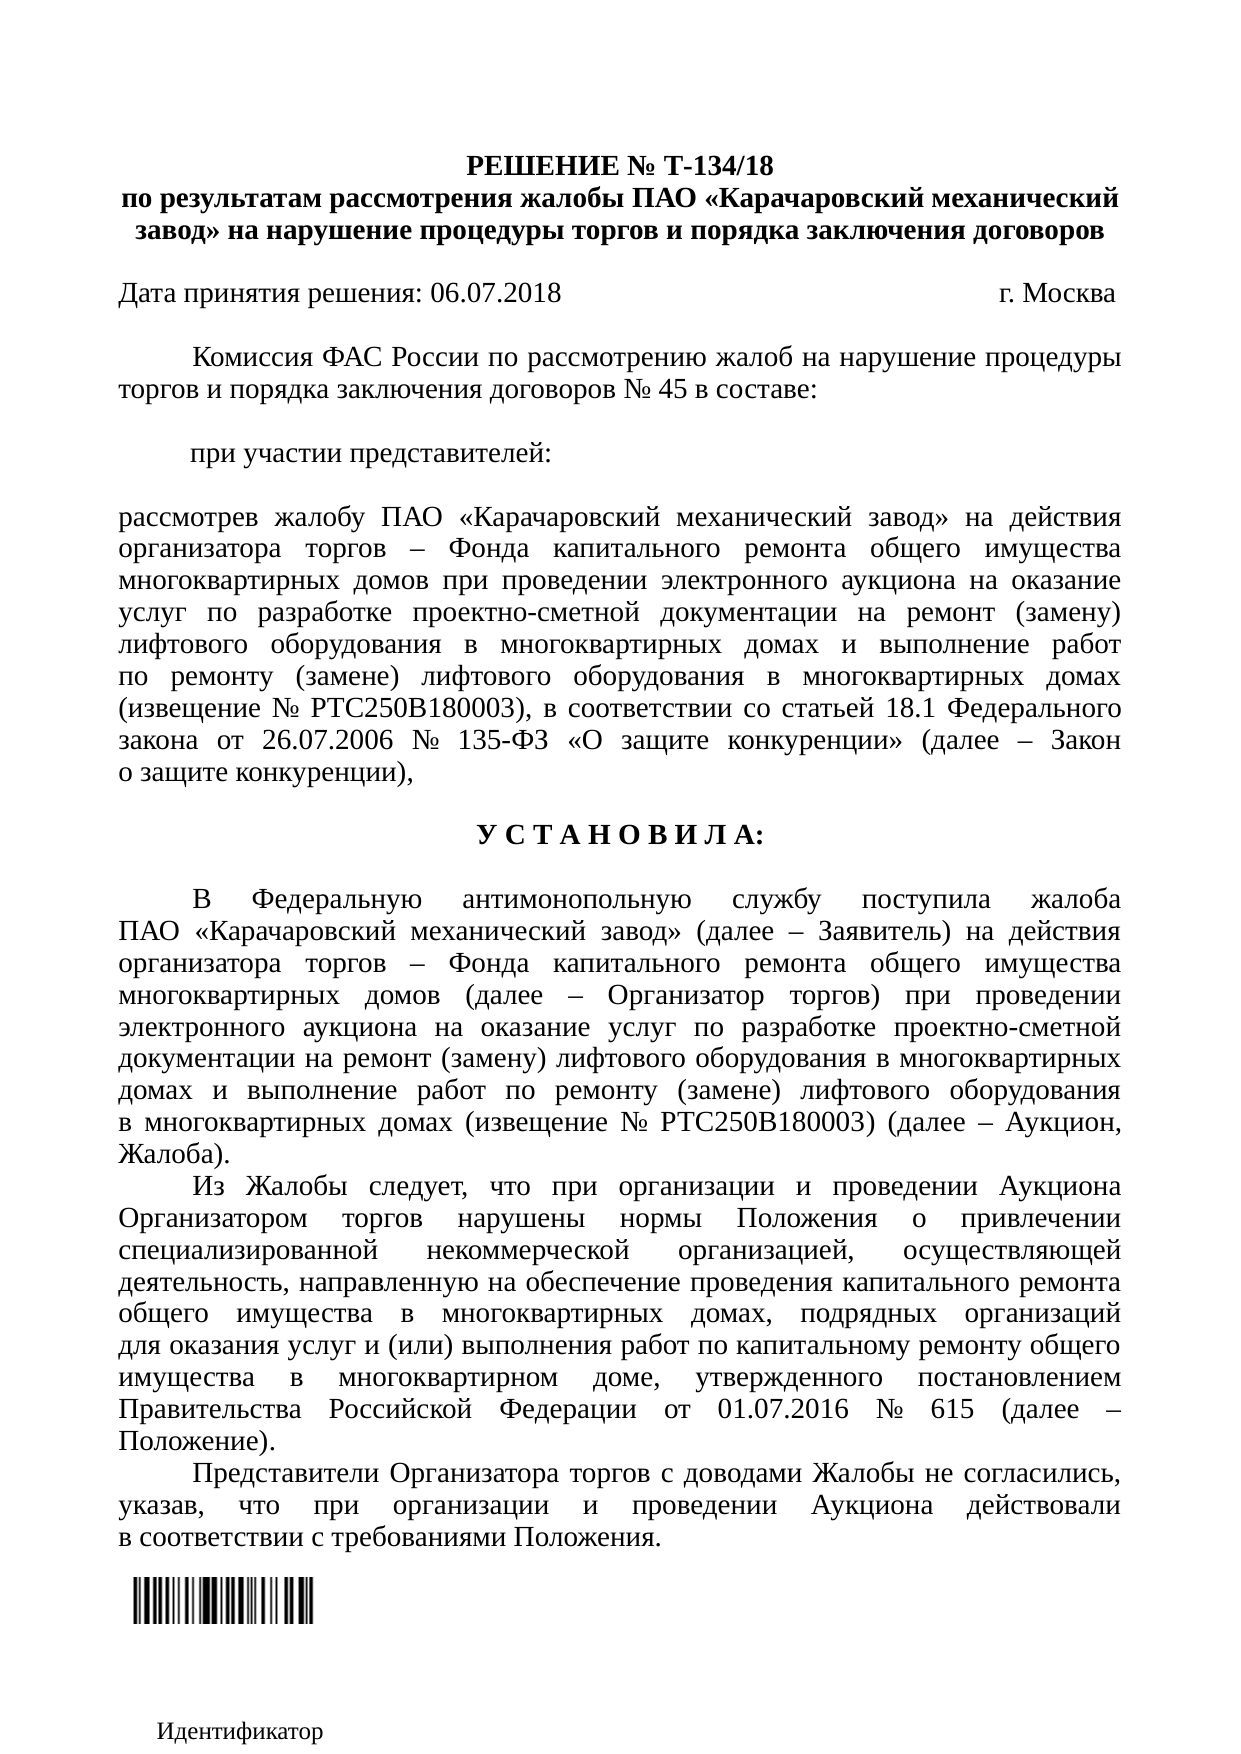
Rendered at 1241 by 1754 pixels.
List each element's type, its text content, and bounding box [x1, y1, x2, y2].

text Комиссия ФАС России по рассмотрению жалоб на нарушение процедуры торгов и порядка заключения договоров № 45 в составе: [118, 341, 1122, 405]
picture [118, 1577, 331, 1624]
text Дата принятия решения: 06.07.2018 г. Москва [118, 277, 1122, 309]
text В Федеральную антимонопольную службу поступила жалоба ПАО «Карачаровский механический завод» (далее – Заявитель) на действия организатора торгов – Фонда капитального ремонта общего имущества многоквартирных домов (далее – Организатор торгов) при проведении электронного аукциона на оказание услуг по разработке проектно-сметной документации на ремонт (замену) лифтового оборудования в многоквартирных домах и выполнение работ по ремонту (замене) лифтового оборудования в многоквартирных домах (извещение № РТС250В180003) (далее – Аукцион, Жалоба). [118, 883, 1122, 1170]
text по результатам рассмотрения жалобы ПАО «Карачаровский механический завод» на нарушение процедуры торгов и порядка заключения договоров [118, 182, 1122, 246]
text Из Жалобы следует, что при организации и проведении Аукциона Организатором торгов нарушены нормы Положения о привлечении специализированной некоммерческой организацией, осуществляющей деятельность, направленную на обеспечение проведения капитального ремонта общего имущества в многоквартирных домах, подрядных организаций для оказания услуг и (или) выполнения работ по капитальному ремонту общего имущества в многоквартирном доме, утвержденного постановлением Правительства Российской Федерации от 01.07.2016 № 615 (далее – Положение). [118, 1170, 1122, 1457]
text рассмотрев жалобу ПАО «Карачаровский механический завод» на действия организатора торгов – Фонда капитального ремонта общего имущества многоквартирных домов при проведении электронного аукциона на оказание услуг по разработке проектно-сметной документации на ремонт (замену) лифтового оборудования в многоквартирных домах и выполнение работ по ремонту (замене) лифтового оборудования в многоквартирных домах (извещение № РТС250В180003), в соответствии со статьей 18.1 Федерального закона от 26.07.2006 № 135-ФЗ «О защите конкуренции» (далее – Закон о защите конкуренции), [118, 501, 1122, 787]
text Представители Организатора торгов с доводами Жалобы не согласились, указав, что при организации и проведении Аукциона действовали в соответствии с требованиями Положения. [118, 1457, 1122, 1552]
text РЕШЕНИЕ № Т-134/18 [118, 150, 1122, 182]
text при участии представителей: [118, 437, 1122, 469]
text У С Т А Н О В И Л А: [118, 819, 1122, 851]
